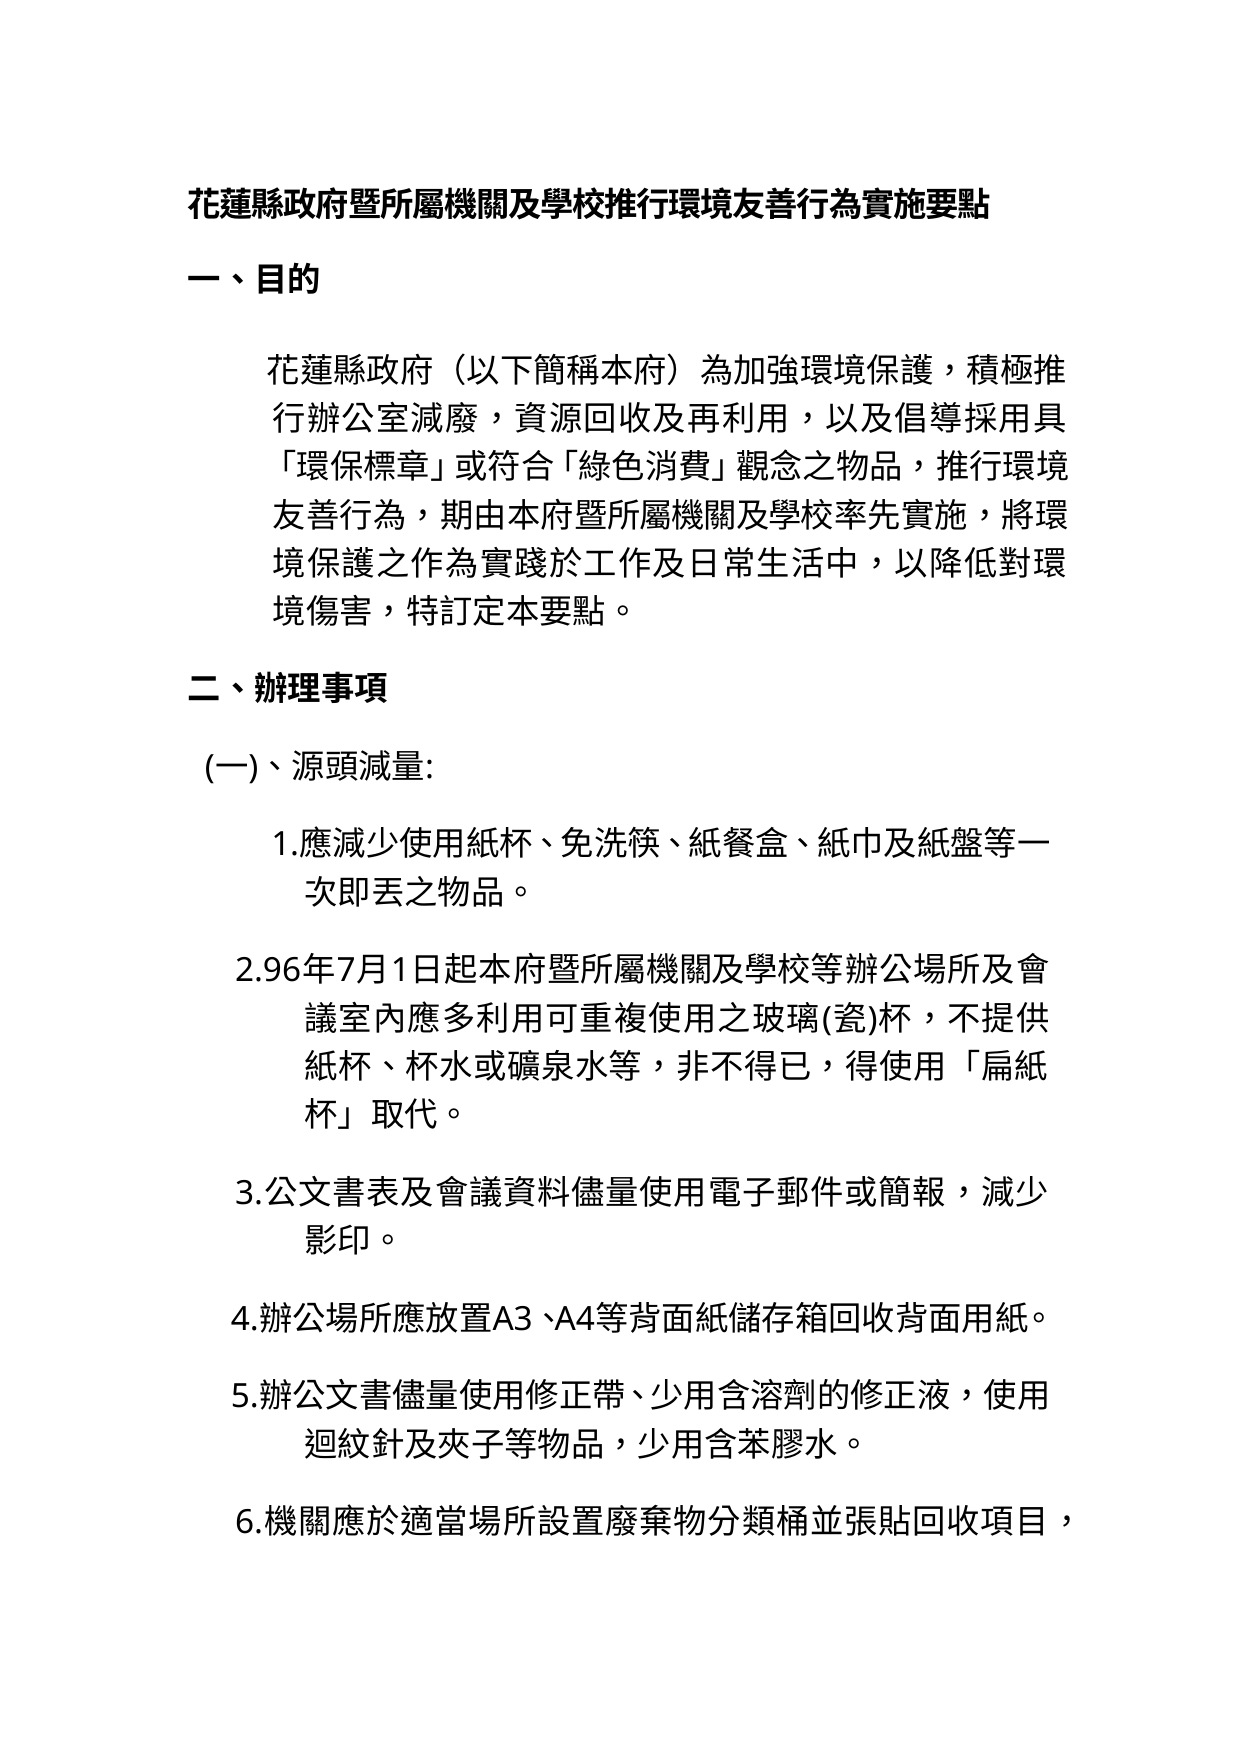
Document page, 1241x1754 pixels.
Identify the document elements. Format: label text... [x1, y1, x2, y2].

text (一)、源頭減量: [187, 739, 986, 788]
text 花蓮縣政府暨所屬機關及學校推行環境友善行為實施要點 [187, 164, 1106, 239]
text 花蓮縣政府（以下簡稱本府）為加強環境保護，積極推行辦公室減廢，資源回收及再利用，以及倡導採用具「環保標章」或符合「綠色消費」觀念之物品，推行環境友善行為，期由本府暨所屬機關及學校率先實施，將環境保護之作為實踐於工作及日常生活中，以降低對環境傷害，特訂定本要點。 [187, 344, 1069, 633]
text 3.公文書表及會議資料儘量使用電子郵件或簡報，減少影印。 [187, 1166, 1050, 1262]
text 2.96年7月1日起本府暨所屬機關及學校等辦公場所及會議室內應多利用可重複使用之玻璃(瓷)杯，不提供紙杯、杯水或礦泉水等，非不得已，得使用「扁紙杯」取代。 [187, 943, 1050, 1136]
text 二、辦理事項 [187, 662, 986, 710]
text 5.辦公文書儘量使用修正帶、少用含溶劑的修正液，使用迴紋針及夾子等物品，少用含苯膠水。 [187, 1369, 1050, 1466]
text 4.辦公場所應放置A3、A4等背面紙儲存箱回收背面用紙。 [187, 1291, 1050, 1340]
text 一、目的 [187, 239, 1106, 314]
text 1.應減少使用紙杯、免洗筷、紙餐盒、紙巾及紙盤等一次即丟之物品。 [271, 817, 1050, 914]
text 6.機關應於適當場所設置廢棄物分類桶並張貼回收項目，建立回收系統。 [187, 1495, 1050, 1543]
